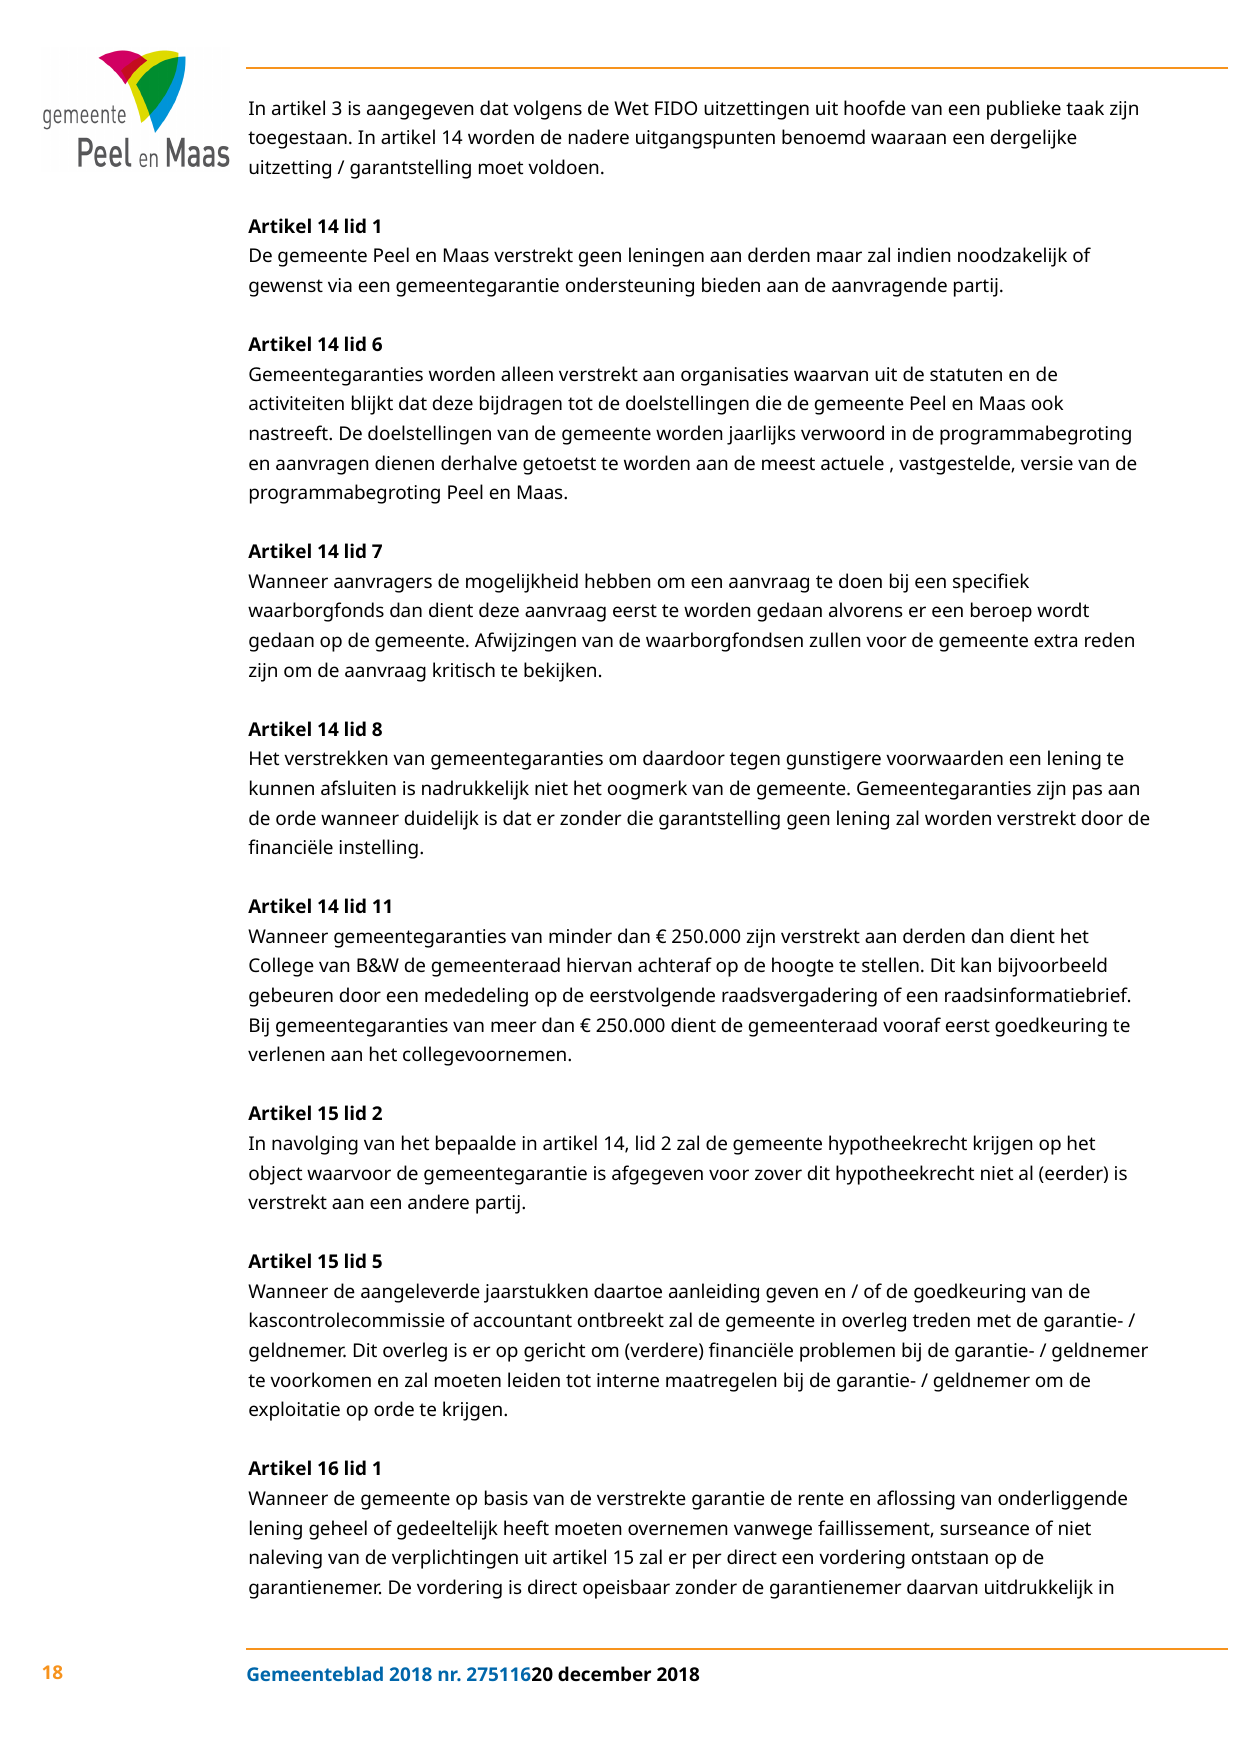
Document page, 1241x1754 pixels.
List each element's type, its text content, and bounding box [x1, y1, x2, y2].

text Artikel 15 lid 5 [248, 1248, 1152, 1274]
text Artikel 14 lid 7 [248, 538, 1152, 564]
text Gemeentegaranties worden alleen verstrekt aan organisaties waarvan uit de statuten en de activiteiten blijkt dat deze bijdragen tot de doelstellingen die de gemeente Peel en Maas ook nastreeft. De doelstellingen van de gemeente worden jaarlijks verwoord in de programmabegroting en aanvragen dienen derhalve getoetst te worden aan de meest actuele , vastgestelde, versie van de programmabegroting Peel en Maas. [248, 361, 1152, 505]
text Artikel 14 lid 6 [248, 331, 1152, 357]
text Wanneer gemeentegaranties van minder dan € 250.000 zijn verstrekt aan derden dan dient het College van B&W de gemeenteraad hiervan achteraf op de hoogte te stellen. Dit kan bijvoorbeeld gebeuren door een mededeling op de eerstvolgende raadsvergadering of een raadsinformatiebrief. Bij gemeentegaranties van meer dan € 250.000 dient de gemeenteraad vooraf eerst goedkeuring te verlenen aan het collegevoornemen. [248, 923, 1152, 1067]
text Artikel 15 lid 2 [248, 1101, 1152, 1126]
text Artikel 16 lid 1 [248, 1456, 1152, 1481]
text Artikel 14 lid 8 [248, 716, 1152, 742]
text Wanneer de gemeente op basis van de verstrekte garantie de rente en aflossing van onderliggende lening geheel of gedeeltelijk heeft moeten overnemen vanwege faillissement, surseance of niet naleving van de verplichtingen uit artikel 15 zal er per direct een vordering ontstaan op de garantienemer. De vordering is direct opeisbaar zonder de garantienemer daarvan uitdrukkelijk in [248, 1485, 1152, 1600]
text In artikel 3 is aangegeven dat volgens de Wet FIDO uitzettingen uit hoofde van een publieke taak zijn toegestaan. In artikel 14 worden de nadere uitgangspunten benoemd waaraan een dergelijke uitzetting / garantstelling moet voldoen. [248, 95, 1152, 180]
text Wanneer de aangeleverde jaarstukken daartoe aanleiding geven en / of de goedkeuring van de kascontrolecommissie of accountant ontbreekt zal de gemeente in overleg treden met de garantie- / geldnemer. Dit overleg is er op gericht om (verdere) financiële problemen bij de garantie- / geldnemer te voorkomen en zal moeten leiden tot interne maatregelen bij de garantie- / geldnemer om de exploitatie op orde te krijgen. [248, 1278, 1152, 1422]
picture [41, 47, 231, 172]
text Artikel 14 lid 1 [248, 213, 1152, 239]
text Wanneer aanvragers de mogelijkheid hebben om een aanvraag te doen bij een specifiek waarborgfonds dan dient deze aanvraag eerst te worden gedaan alvorens er een beroep wordt gedaan op de gemeente. Afwijzingen van de waarborgfondsen zullen voor de gemeente extra reden zijn om de aanvraag kritisch te bekijken. [248, 568, 1152, 683]
text In navolging van het bepaalde in artikel 14, lid 2 zal de gemeente hypotheekrecht krijgen op het object waarvoor de gemeentegarantie is afgegeven voor zover dit hypotheekrecht niet al (eerder) is verstrekt aan een andere partij. [248, 1130, 1152, 1215]
text De gemeente Peel en Maas verstrekt geen leningen aan derden maar zal indien noodzakelijk of gewenst via een gemeentegarantie ondersteuning bieden aan de aanvragende partij. [248, 243, 1152, 298]
text Artikel 14 lid 11 [248, 893, 1152, 919]
text Het verstrekken van gemeentegaranties om daardoor tegen gunstigere voorwaarden een lening te kunnen afsluiten is nadrukkelijk niet het oogmerk van de gemeente. Gemeentegaranties zijn pas aan de orde wanneer duidelijk is dat er zonder die garantstelling geen lening zal worden verstrekt door de financiële instelling. [248, 746, 1152, 860]
